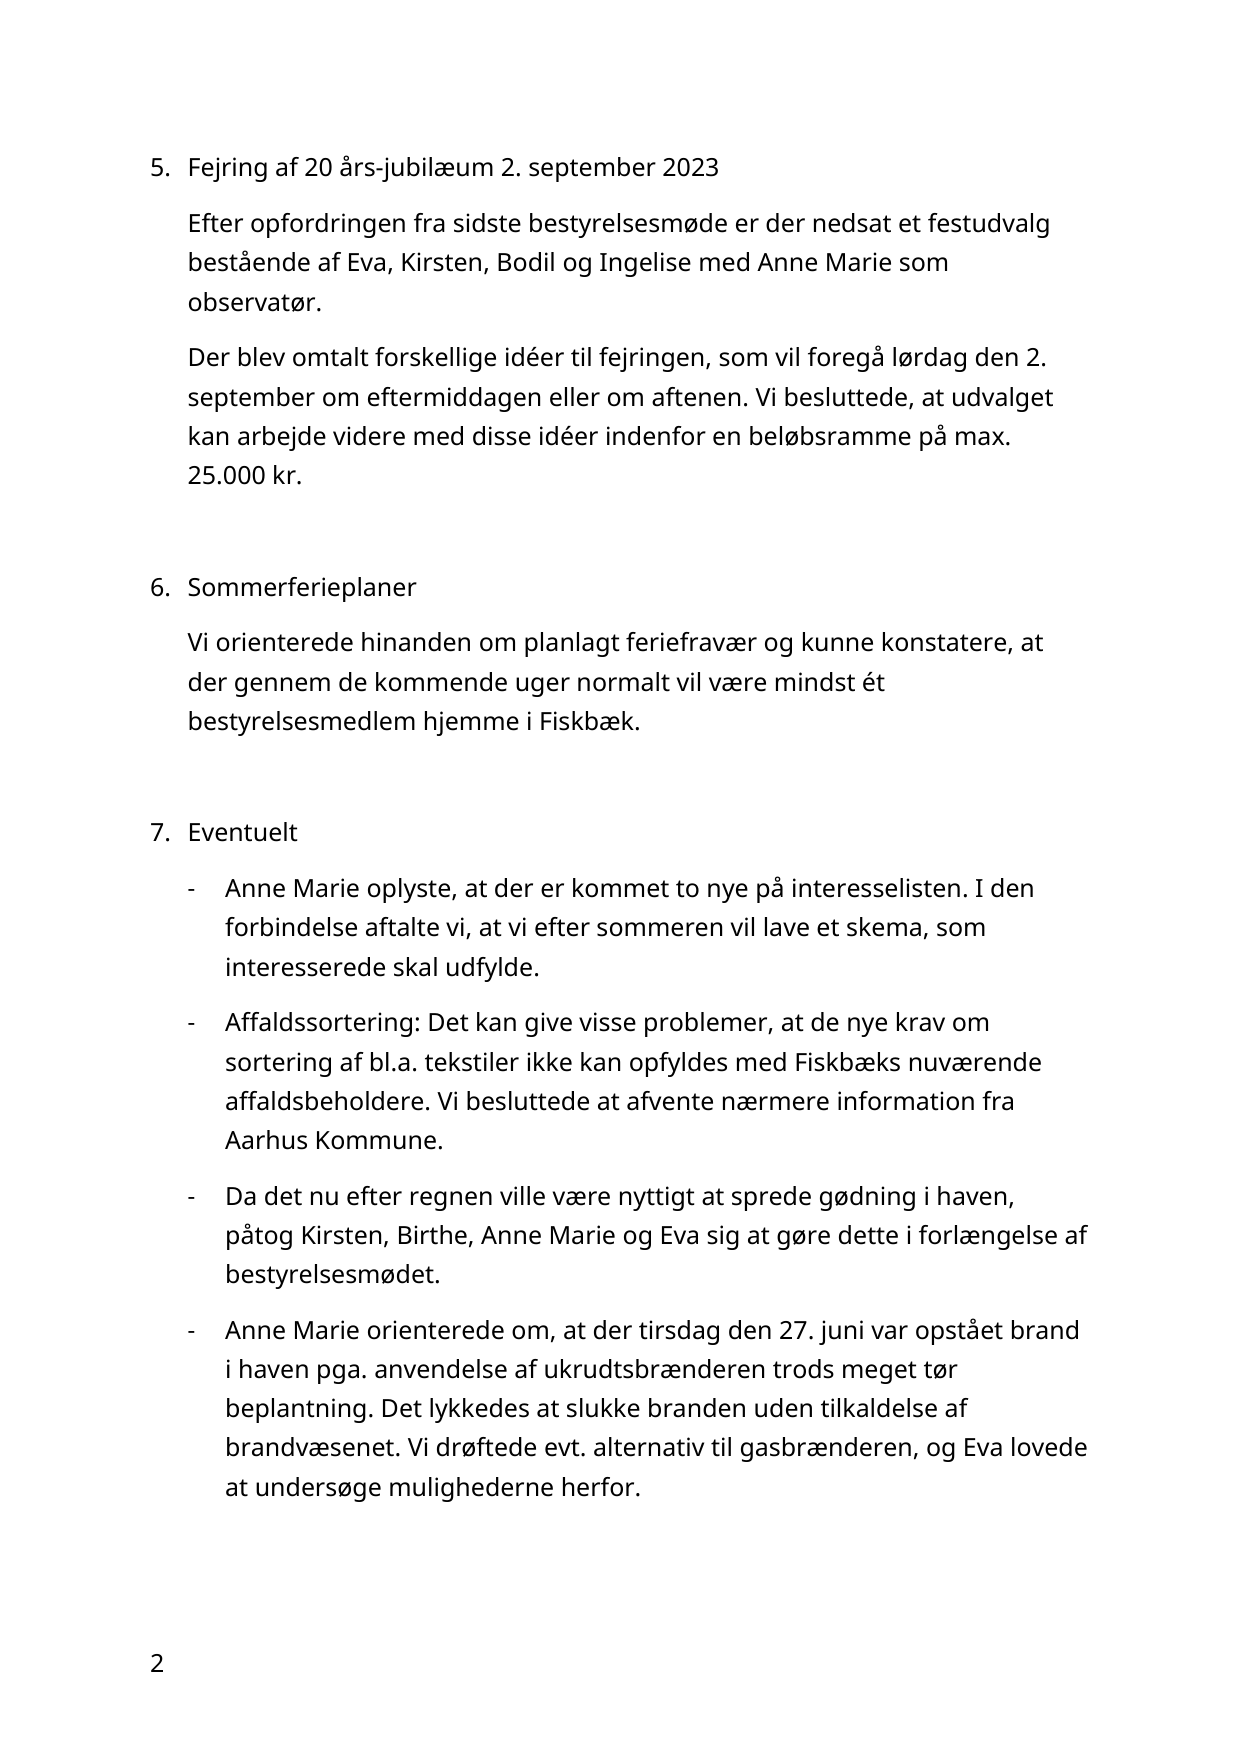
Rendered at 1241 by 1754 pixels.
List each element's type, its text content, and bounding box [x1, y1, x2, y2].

list Anne Marie orienterede om, at der tirsdag den 27. juni var opstået brand i haven pga. anvendelse af ukrudtsbrænderen trods meget tør beplantning. Det lykkedes at slukke branden uden tilkaldelse af brandvæsenet. Vi drøftede evt. alternativ til gasbrænderen, og Eva lovede at undersøge mulighederne herfor. [187, 1312, 1090, 1503]
list Eventuelt [150, 815, 1090, 849]
list Fejring af 20 års-jubilæum 2. september 2023 [150, 150, 1090, 184]
list Der blev omtalt forskellige idéer til fejringen, som vil foregå lørdag den 2. september om eftermiddagen eller om aftenen. Vi besluttede, at udvalget kan arbejde videre med disse idéer indenfor en beløbsramme på max. 25.000 kr. [187, 340, 1090, 492]
list Sommerferieplaner [150, 569, 1090, 603]
list Vi orienterede hinanden om planlagt feriefravær og kunne konstatere, at der gennem de kommende uger normalt vil være mindst ét bestyrelsesmedlem hjemme i Fiskbæk. [187, 625, 1090, 737]
list Da det nu efter regnen ville være nyttigt at sprede gødning i haven, påtog Kirsten, Birthe, Anne Marie og Eva sig at gøre dette i forlængelse af bestyrelsesmødet. [187, 1178, 1090, 1291]
list Affaldssortering: Det kan give visse problemer, at de nye krav om sortering af bl.a. tekstiler ikke kan opfyldes med Fiskbæks nuværende affaldsbeholdere. Vi besluttede at afvente nærmere information fra Aarhus Kommune. [187, 1005, 1090, 1157]
list Efter opfordringen fra sidste bestyrelsesmøde er der nedsat et festudvalg bestående af Eva, Kirsten, Bodil og Ingelise med Anne Marie som observatør. [187, 206, 1090, 318]
list Anne Marie oplyste, at der er kommet to nye på interesselisten. I den forbindelse aftalte vi, at vi efter sommeren vil lave et skema, som interesserede skal udfylde. [187, 871, 1090, 983]
